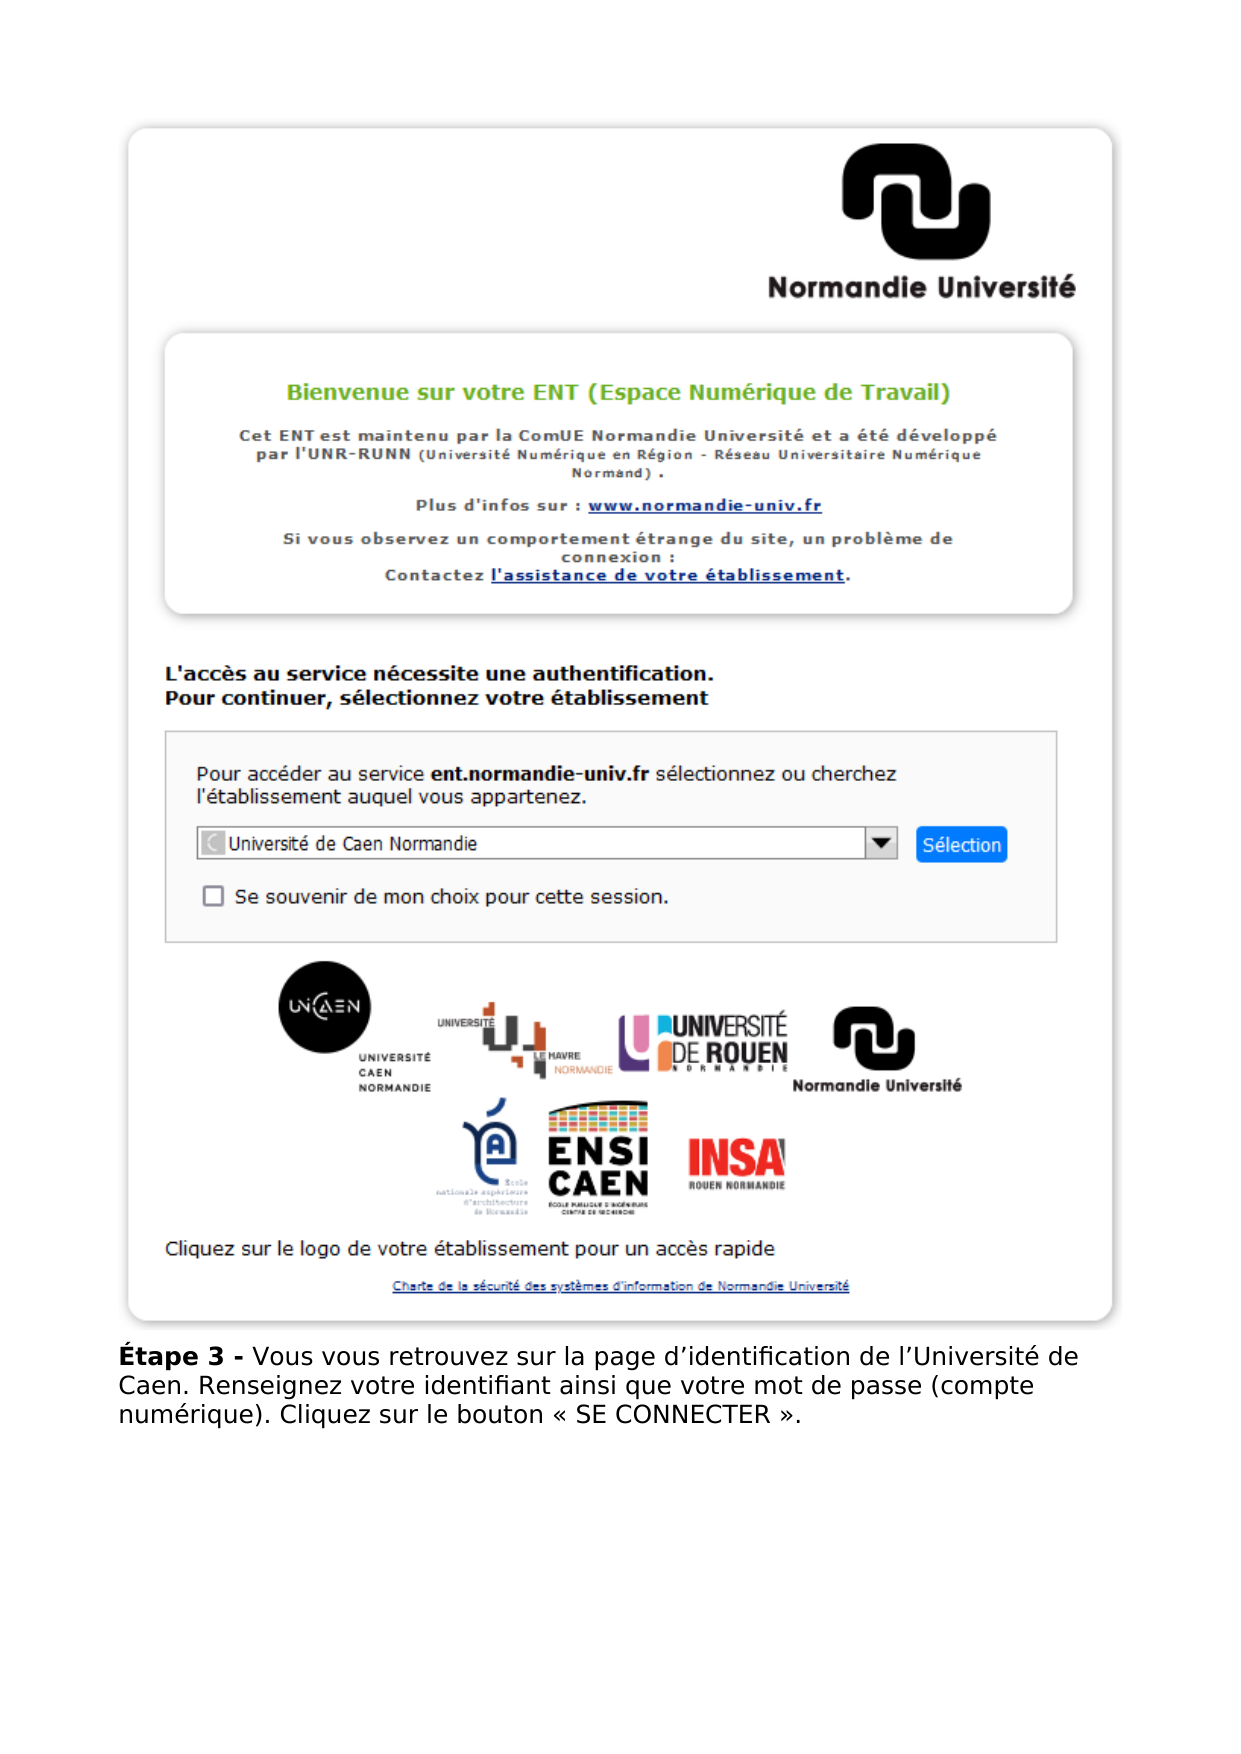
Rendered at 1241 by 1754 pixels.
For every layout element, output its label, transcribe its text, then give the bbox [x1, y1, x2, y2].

text Étape 3 - Vous vous retrouvez sur la page d’identification de l’Université de Caen. Renseignez votre identifiant ainsi que votre mot de passe (compte numérique). Cliquez sur le bouton « SE CONNECTER ». [118, 1342, 1122, 1430]
picture [118, 118, 1123, 1330]
